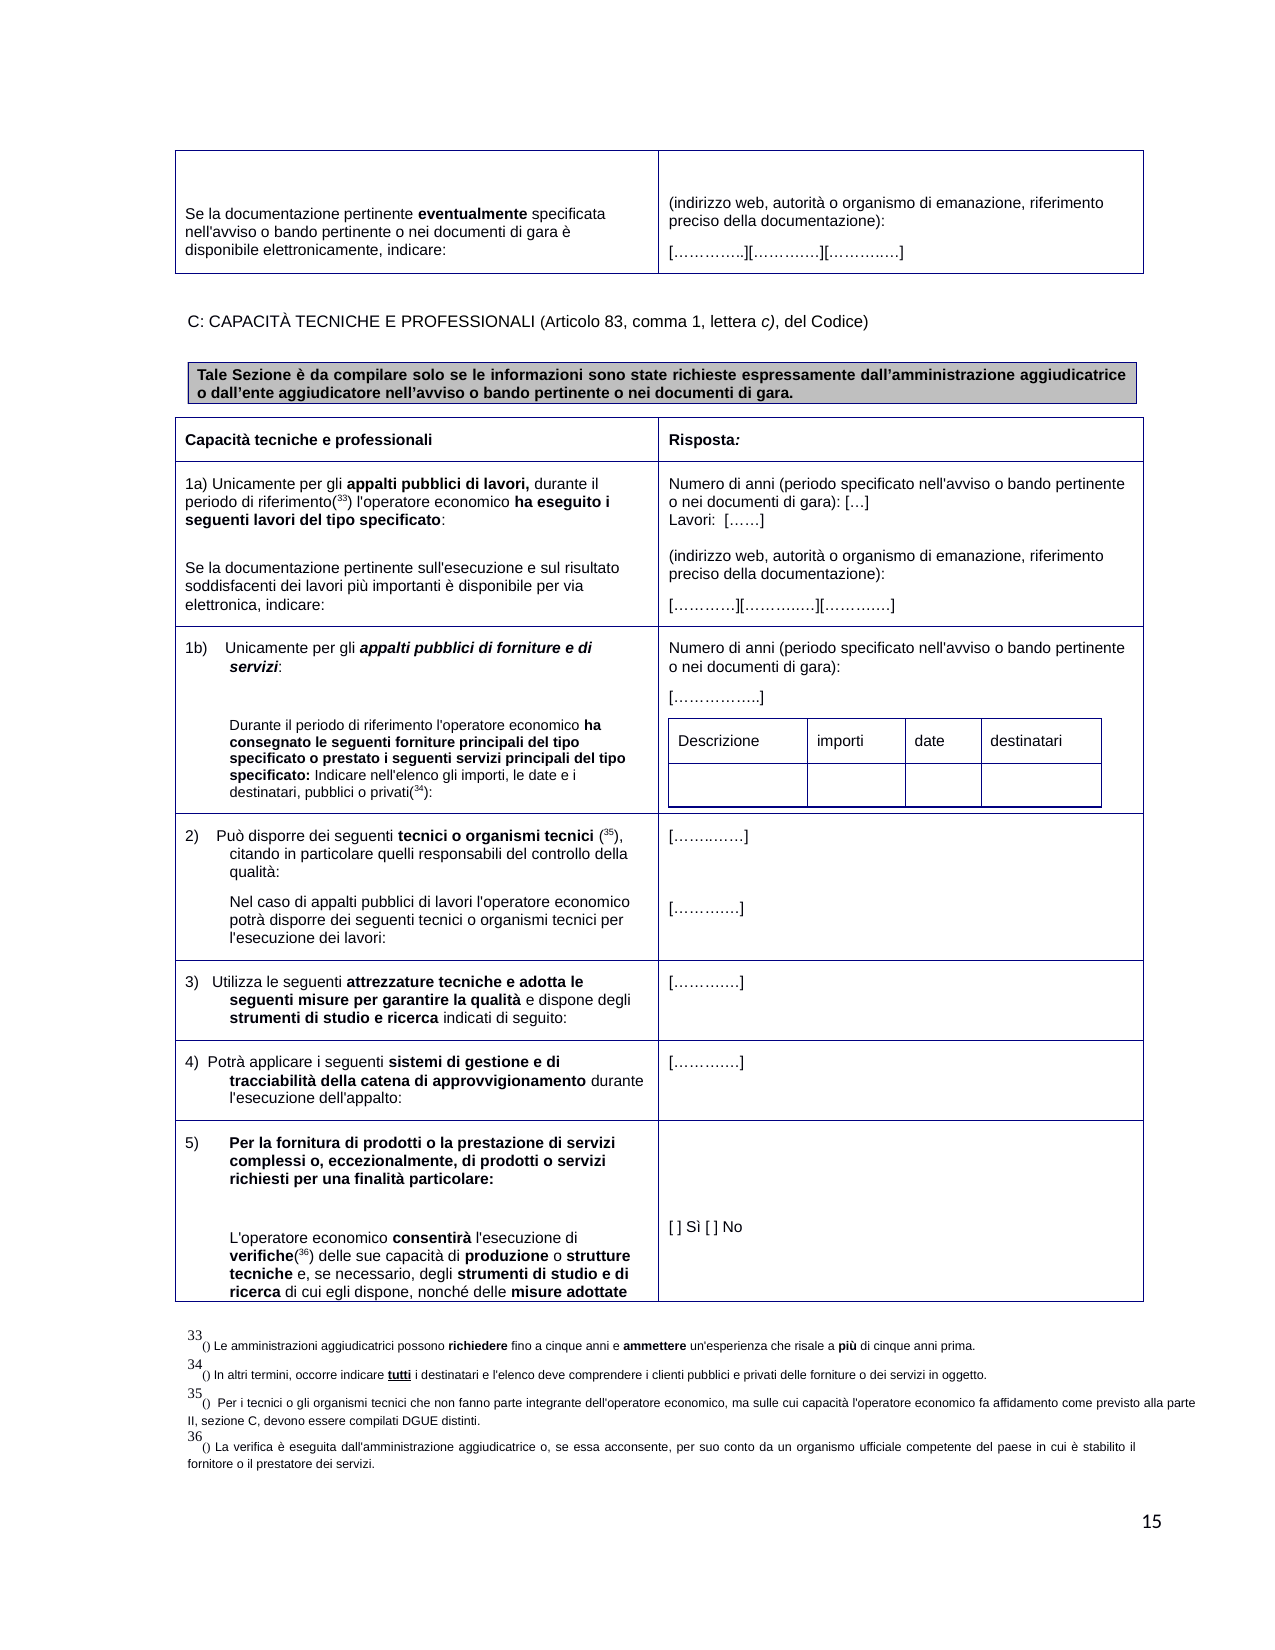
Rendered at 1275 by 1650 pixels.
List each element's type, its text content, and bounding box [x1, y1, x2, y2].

table_cell [982, 764, 1101, 806]
text Tale Sezione è da compilare solo se le informazioni sono state richieste espressamente dall’amministrazione aggiudicatrice o dall’ente aggiudicatore nell’avviso o bando pertinente o nei documenti di gara. [189, 363, 1136, 403]
table_cell 1b) Unicamente per gli appalti pubblici di forniture e di servizi: Durante il periodo di riferimento l'operatore economico ha consegnato le seguenti forniture principali del tipo specificato o prestato i seguenti servizi principali del tipo specificato: Indicare nell'elenco gli importi, le date e i destinatari, pubblici o privati(): [176, 627, 658, 813]
title C: Capacità tecniche e professionali (Articolo 83, comma 1, lettera c), del Codice) [187, 311, 1137, 331]
table_cell 3) Utilizza le seguenti attrezzature tecniche e adotta le seguenti misure per garantire la qualità e dispone degli strumenti di studio e ricerca indicati di seguito: [176, 961, 658, 1040]
table_cell [906, 764, 981, 806]
table_cell [……….…] [659, 961, 1143, 1040]
table_header destinatari [982, 719, 1101, 762]
table_cell 4) Potrà applicare i seguenti sistemi di gestione e di tracciabilità della catena di approvvigionamento durante l'esecuzione dell'appalto: [176, 1041, 658, 1120]
table_header date [906, 719, 981, 762]
table_cell [669, 764, 807, 806]
table_cell Numero di anni (periodo specificato nell'avviso o bando pertinente o nei documenti di gara): […] Lavori: [……] (indirizzo web, autorità o organismo di emanazione, riferimento preciso della documentazione): […………][………..…][……….…] [659, 462, 1143, 626]
table_cell Numero di anni (periodo specificato nell'avviso o bando pertinente o nei documenti di gara): [……………..] [659, 627, 1143, 813]
table_cell 2) Può disporre dei seguenti tecnici o organismi tecnici (), citando in particolare quelli responsabili del controllo della qualità: Nel caso di appalti pubblici di lavori l'operatore economico potrà disporre dei seguenti tecnici o organismi tecnici per l'esecuzione dei lavori: [176, 814, 658, 959]
table_cell [ ] Sì [ ] No [659, 1121, 1143, 1301]
table_cell [808, 764, 905, 806]
table_cell Se la documentazione pertinente eventualmente specificata nell'avviso o bando pertinente o nei documenti di gara è disponibile elettronicamente, indicare: [176, 151, 658, 273]
table_cell 5) Per la fornitura di prodotti o la prestazione di servizi complessi o, eccezionalmente, di prodotti o servizi richiesti per una finalità particolare: L'operatore economico consentirà l'esecuzione di verifiche() delle sue capacità di produzione o strutture tecniche e, se necessario, degli strumenti di studio e di ricerca di cui egli dispone, nonché delle misure adottate [176, 1121, 658, 1301]
table_header Descrizione [669, 719, 807, 762]
table_header Capacità tecniche e professionali [176, 418, 658, 461]
table_cell [……..……] [……….…] [659, 814, 1143, 959]
table_cell 1a) Unicamente per gli appalti pubblici di lavori, durante il periodo di riferimento() l'operatore economico ha eseguito i seguenti lavori del tipo specificato: Se la documentazione pertinente sull'esecuzione e sul risultato soddisfacenti dei lavori più importanti è disponibile per via elettronica, indicare: [176, 462, 658, 626]
table_header importi [808, 719, 905, 762]
table_cell (indirizzo web, autorità o organismo di emanazione, riferimento preciso della documentazione): […………..][……….…][………..…] [659, 151, 1143, 273]
table_header Risposta: [659, 418, 1143, 461]
table_cell [……….…] [659, 1041, 1143, 1120]
